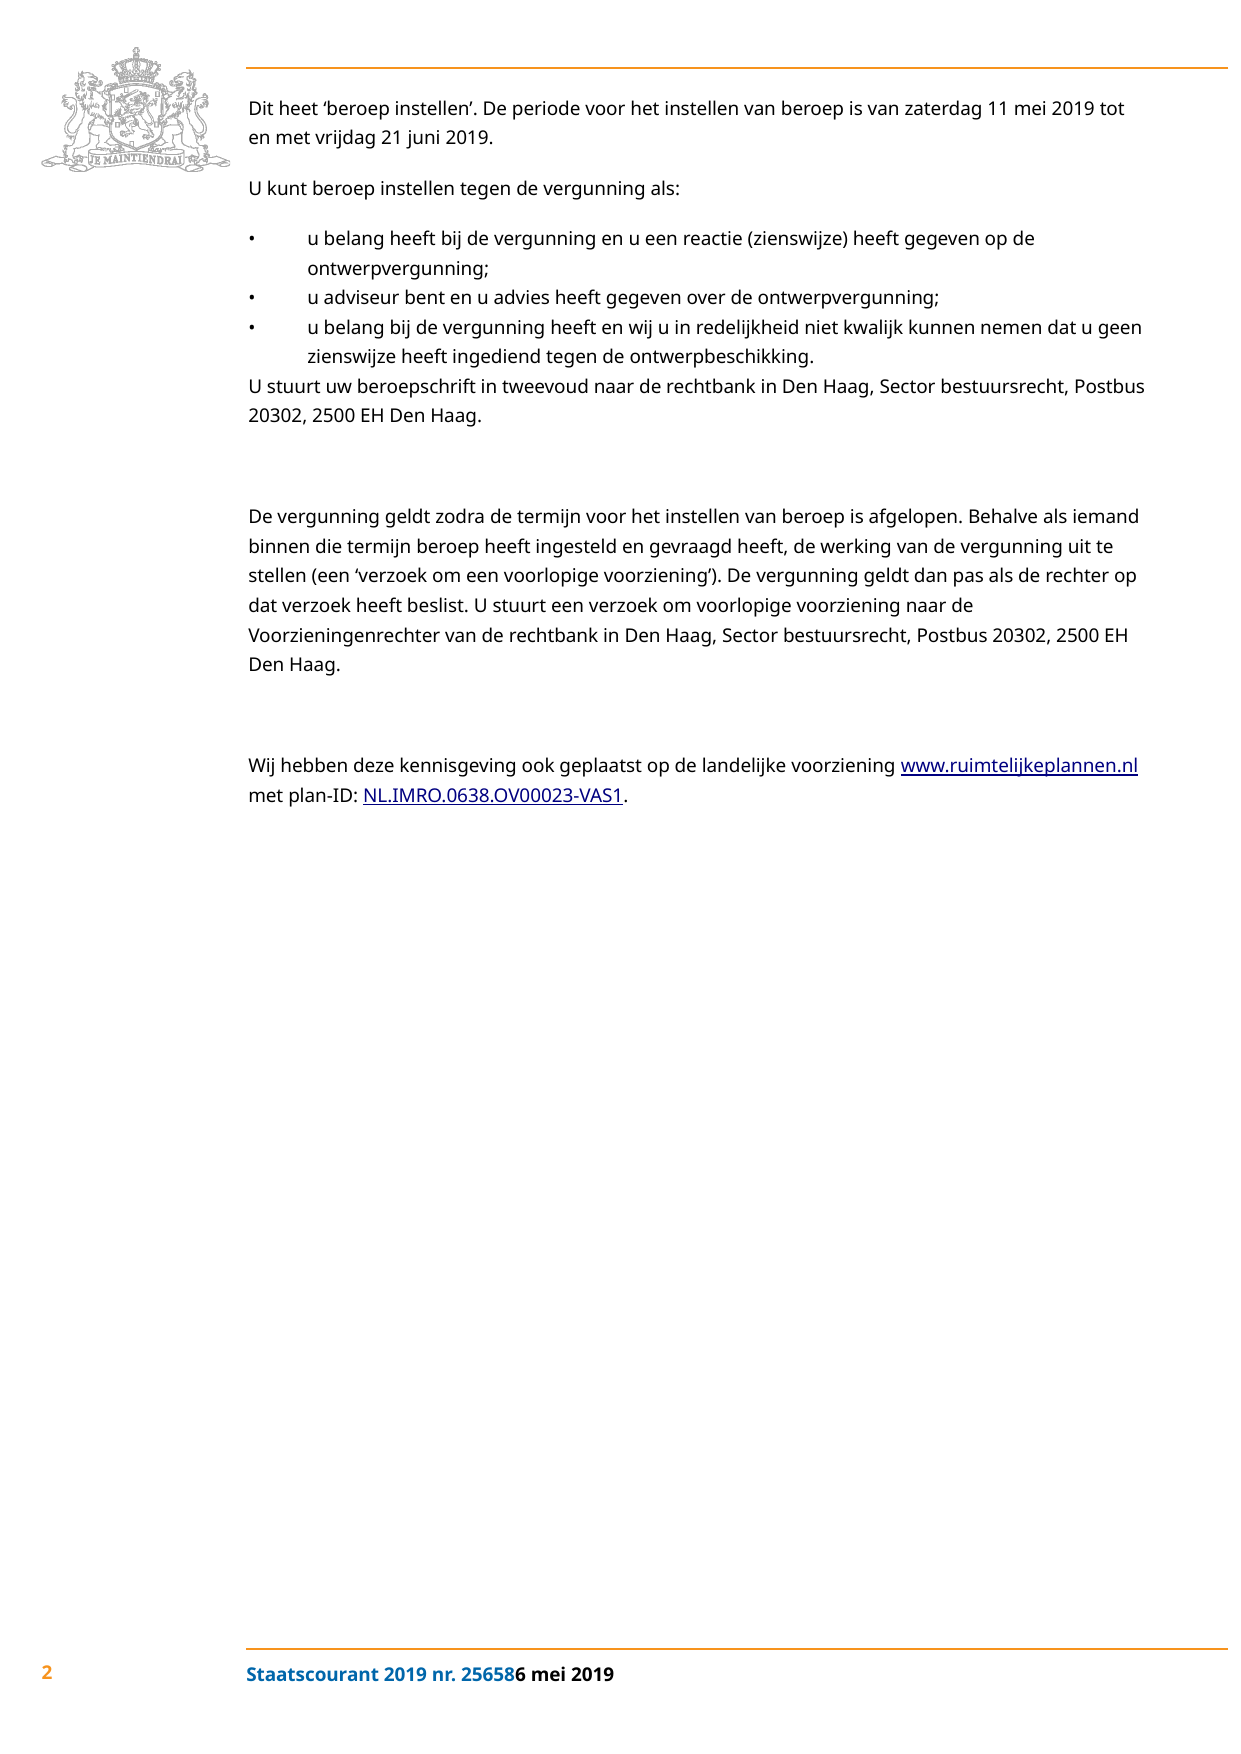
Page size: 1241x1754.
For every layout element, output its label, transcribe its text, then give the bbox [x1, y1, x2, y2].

text Wij hebben deze kennisgeving ook geplaatst op de landelijke voorziening www.ruimtelijkeplannen.nl met plan-ID: NL.IMRO.0638.OV00023-VAS1. [248, 752, 1152, 808]
text U kunt beroep instellen tegen de vergunning als: [248, 175, 1152, 201]
text U stuurt uw beroepschrift in tweevoud naar de rechtbank in Den Haag, Sector bestuursrecht, Postbus 20302, 2500 EH Den Haag. [248, 373, 1152, 428]
picture [41, 47, 231, 172]
list u belang bij de vergunning heeft en wij u in redelijkheid niet kwalijk kunnen nemen dat u geen zienswijze heeft ingediend tegen de ontwerpbeschikking. [248, 314, 1152, 369]
text De vergunning geldt zodra de termijn voor het instellen van beroep is afgelopen. Behalve als iemand binnen die termijn beroep heeft ingesteld en gevraagd heeft, de werking van de vergunning uit te stellen (een ‘verzoek om een voorlopige voorziening’). De vergunning geldt dan pas als de rechter op dat verzoek heeft beslist. U stuurt een verzoek om voorlopige voorziening naar de Voorzieningenrechter van de rechtbank in Den Haag, Sector bestuursrecht, Postbus 20302, 2500 EH Den Haag. [248, 503, 1152, 677]
list u belang heeft bij de vergunning en u een reactie (zienswijze) heeft gegeven op de ontwerpvergunning; [248, 225, 1152, 281]
list u adviseur bent en u advies heeft gegeven over de ontwerpvergunning; [248, 284, 1152, 310]
text Dit heet ‘beroep instellen’. De periode voor het instellen van beroep is van zaterdag 11 mei 2019 tot en met vrijdag 21 juni 2019. [248, 95, 1152, 150]
